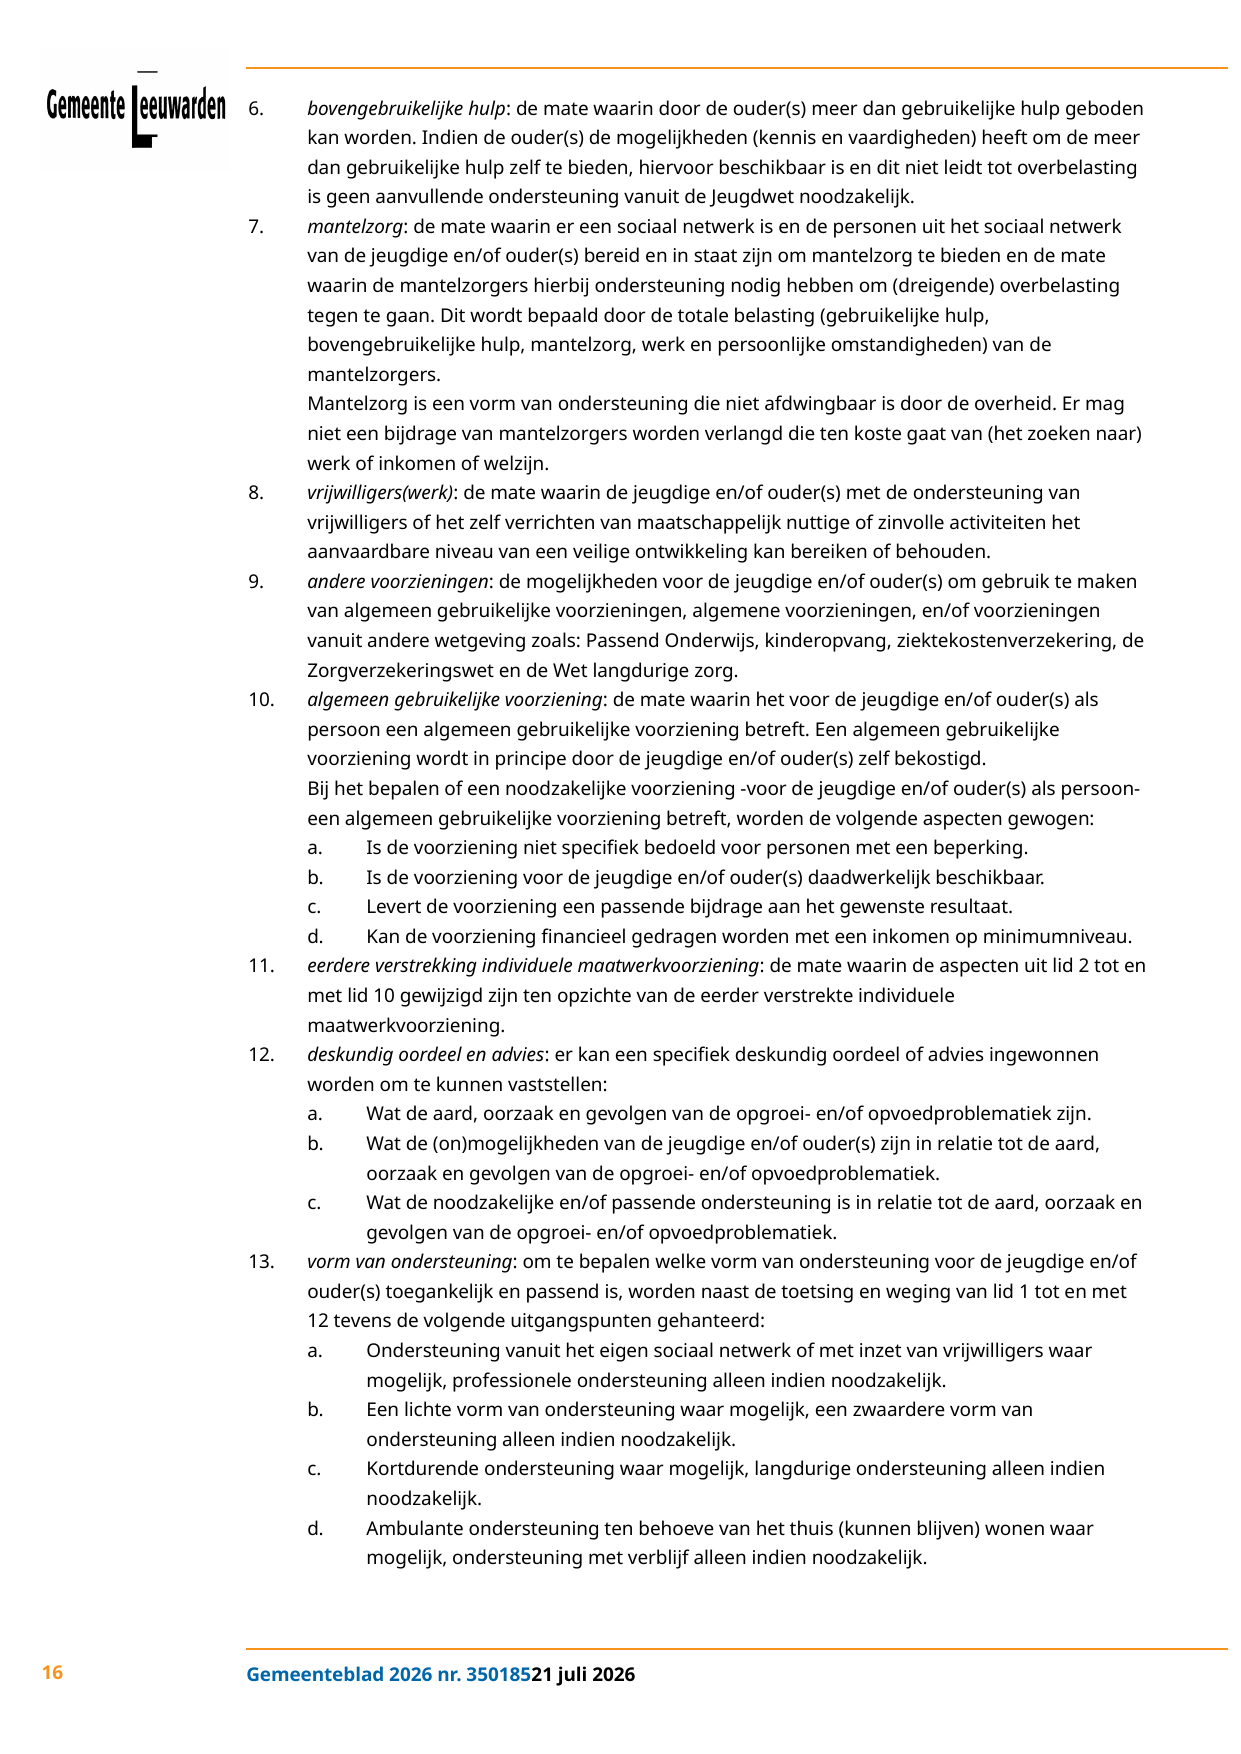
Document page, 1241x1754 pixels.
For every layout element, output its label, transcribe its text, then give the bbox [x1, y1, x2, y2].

list Ondersteuning vanuit het eigen sociaal netwerk of met inzet van vrijwilligers waar mogelijk, professionele ondersteuning alleen indien noodzakelijk. [307, 1337, 1152, 1393]
picture [41, 47, 231, 172]
list Wat de noodzakelijke en/of passende ondersteuning is in relatie tot de aard, oorzaak en gevolgen van de opgroei- en/of opvoedproblematiek. [307, 1189, 1152, 1245]
list Ambulante ondersteuning ten behoeve van het thuis (kunnen blijven) wonen waar mogelijk, ondersteuning met verblijf alleen indien noodzakelijk. [307, 1515, 1152, 1570]
list Wat de aard, oorzaak en gevolgen van de opgroei- en/of opvoedproblematiek zijn. [307, 1101, 1152, 1126]
list Mantelzorg is een vorm van ondersteuning die niet afdwingbaar is door de overheid. Er mag niet een bijdrage van mantelzorgers worden verlangd die ten koste gaat van (het zoeken naar) werk of inkomen of welzijn. [248, 391, 1152, 476]
list vorm van ondersteuning: om te bepalen welke vorm van ondersteuning voor de jeugdige en/of ouder(s) toegankelijk en passend is, worden naast de toetsing en weging van lid 1 tot en met 12 tevens de volgende uitgangspunten gehanteerd: [248, 1248, 1152, 1333]
list Kortdurende ondersteuning waar mogelijk, langdurige ondersteuning alleen indien noodzakelijk. [307, 1456, 1152, 1511]
list Wat de (on)mogelijkheden van de jeugdige en/of ouder(s) zijn in relatie tot de aard, oorzaak en gevolgen van de opgroei- en/of opvoedproblematiek. [307, 1130, 1152, 1186]
list Is de voorziening niet specifiek bedoeld voor personen met een beperking. [307, 834, 1152, 860]
list eerdere verstrekking individuele maatwerkvoorziening: de mate waarin de aspecten uit lid 2 tot en met lid 10 gewijzigd zijn ten opzichte van de eerder verstrekte individuele maatwerkvoorziening. [248, 953, 1152, 1038]
list Levert de voorziening een passende bijdrage aan het gewenste resultaat. [307, 893, 1152, 919]
list deskundig oordeel en advies: er kan een specifiek deskundig oordeel of advies ingewonnen worden om te kunnen vaststellen: [248, 1041, 1152, 1097]
list Een lichte vorm van ondersteuning waar mogelijk, een zwaardere vorm van ondersteuning alleen indien noodzakelijk. [307, 1396, 1152, 1452]
list mantelzorg: de mate waarin er een sociaal netwerk is en de personen uit het sociaal netwerk van de jeugdige en/of ouder(s) bereid en in staat zijn om mantelzorg te bieden en de mate waarin de mantelzorgers hierbij ondersteuning nodig hebben om (dreigende) overbelasting tegen te gaan. Dit wordt bepaald door de totale belasting (gebruikelijke hulp, bovengebruikelijke hulp, mantelzorg, werk en persoonlijke omstandigheden) van de mantelzorgers. [248, 213, 1152, 387]
list Kan de voorziening financieel gedragen worden met een inkomen op minimumniveau. [307, 923, 1152, 949]
list Bij het bepalen of een noodzakelijke voorziening -voor de jeugdige en/of ouder(s) als persoon- een algemeen gebruikelijke voorziening betreft, worden de volgende aspecten gewogen: [248, 775, 1152, 831]
list vrijwilligers(werk): de mate waarin de jeugdige en/of ouder(s) met de ondersteuning van vrijwilligers of het zelf verrichten van maatschappelijk nuttige of zinvolle activiteiten het aanvaardbare niveau van een veilige ontwikkeling kan bereiken of behouden. [248, 479, 1152, 564]
list Is de voorziening voor de jeugdige en/of ouder(s) daadwerkelijk beschikbaar. [307, 864, 1152, 890]
list bovengebruikelijke hulp: de mate waarin door de ouder(s) meer dan gebruikelijke hulp geboden kan worden. Indien de ouder(s) de mogelijkheden (kennis en vaardigheden) heeft om de meer dan gebruikelijke hulp zelf te bieden, hiervoor beschikbaar is en dit niet leidt tot overbelasting is geen aanvullende ondersteuning vanuit de Jeugdwet noodzakelijk. [248, 95, 1152, 209]
list andere voorzieningen: de mogelijkheden voor de jeugdige en/of ouder(s) om gebruik te maken van algemeen gebruikelijke voorzieningen, algemene voorzieningen, en/of voorzieningen vanuit andere wetgeving zoals: Passend Onderwijs, kinderopvang, ziektekostenverzekering, de Zorgverzekeringswet en de Wet langdurige zorg. [248, 568, 1152, 683]
list algemeen gebruikelijke voorziening: de mate waarin het voor de jeugdige en/of ouder(s) als persoon een algemeen gebruikelijke voorziening betreft. Een algemeen gebruikelijke voorziening wordt in principe door de jeugdige en/of ouder(s) zelf bekostigd. [248, 686, 1152, 771]
